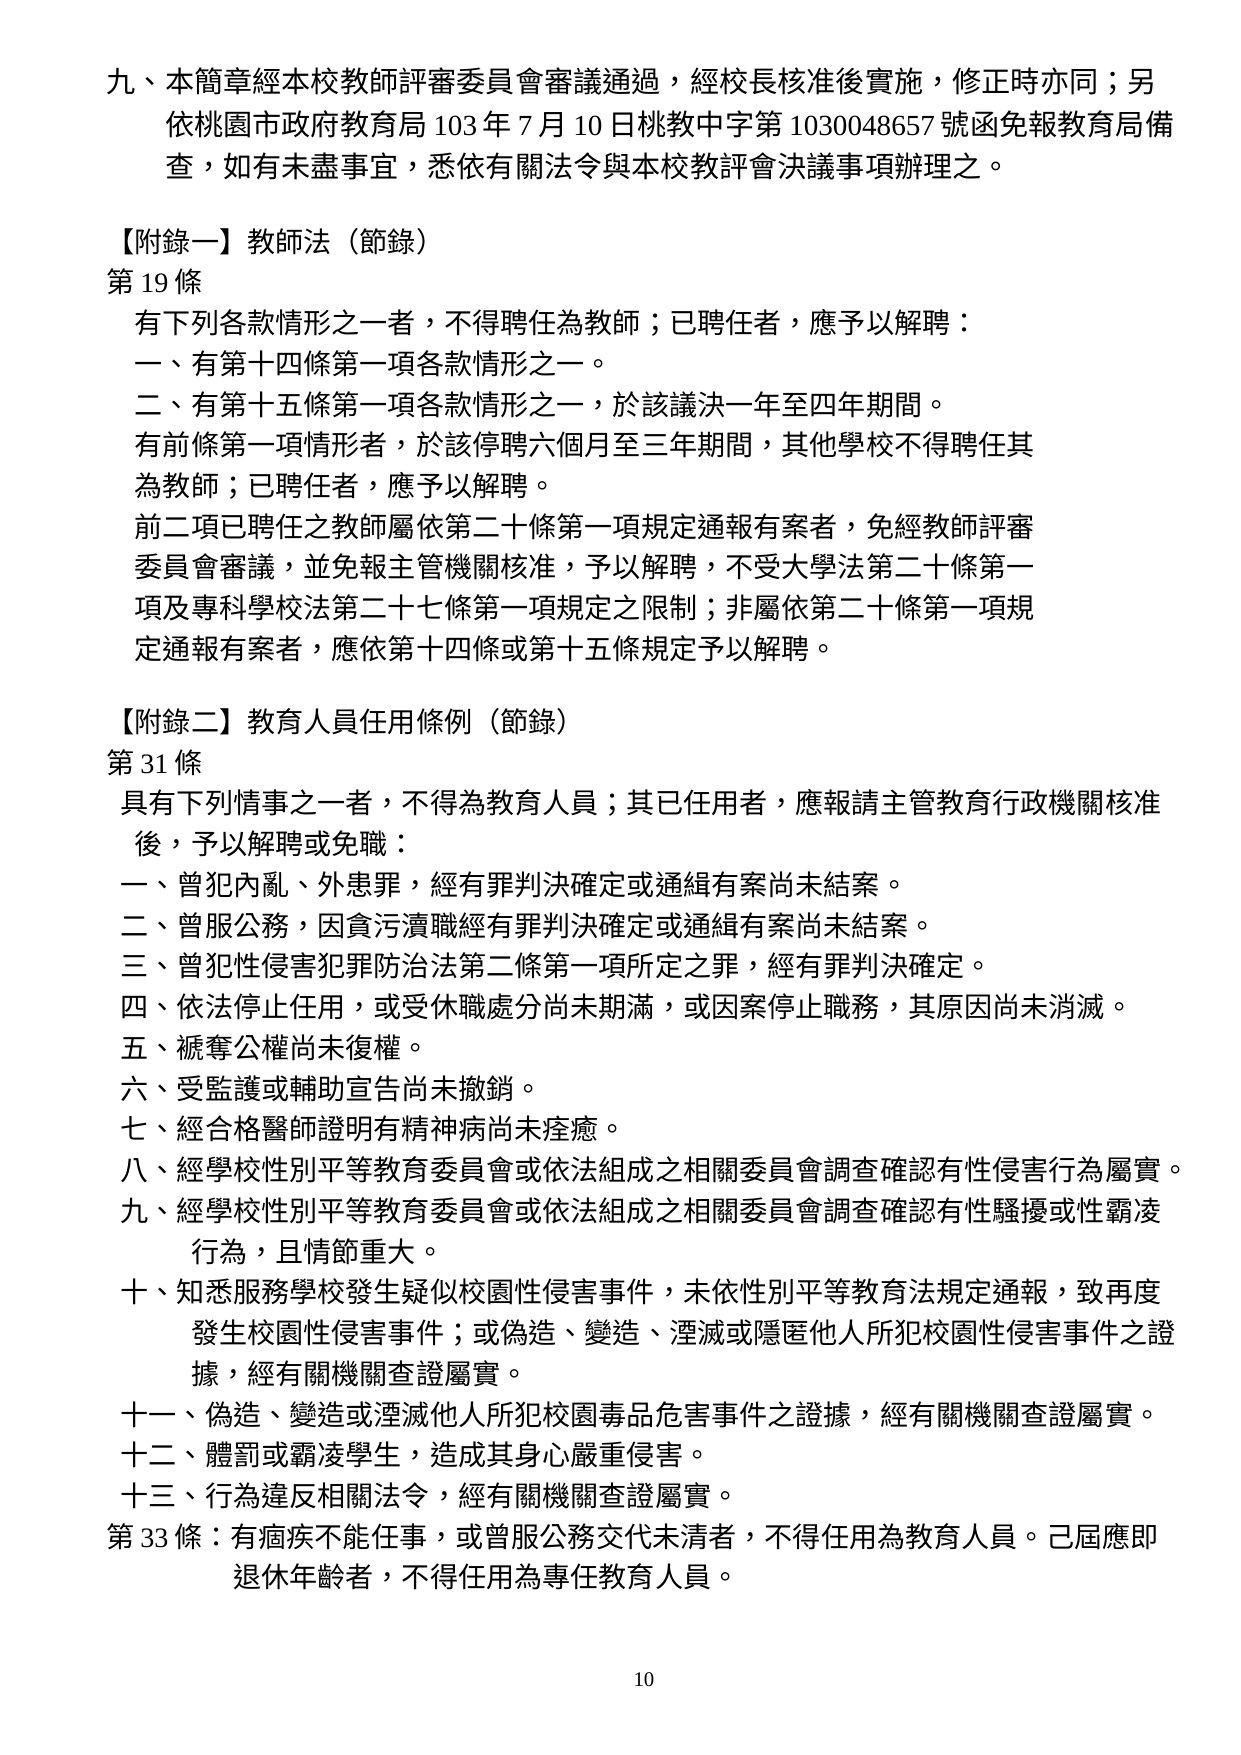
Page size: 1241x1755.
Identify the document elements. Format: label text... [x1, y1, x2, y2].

text 有下列各款情形之一者，不得聘任為教師；已聘任者，應予以解聘： [106, 301, 1181, 342]
text 三、曾犯性侵害犯罪防治法第二條第一項所定之罪，經有罪判決確定。 [106, 944, 1181, 985]
text 九、本簡章經本校教師評審委員會審議通過，經校長核准後實施，修正時亦同；另依桃園市政府教育局103年7月10日桃教中字第1030048657號函免報教育局備查，如有未盡事宜，悉依有關法令與本校教評會決議事項辦理之。 [106, 59, 1181, 186]
text 四、依法停止任用，或受休職處分尚未期滿，或因案停止職務，其原因尚未消滅。 [106, 985, 1181, 1026]
text 五、褫奪公權尚未復權。 [106, 1026, 1181, 1066]
text 定通報有案者，應依第十四條或第十五條規定予以解聘。 [106, 627, 1181, 667]
text 項及專科學校法第二十七條第一項規定之限制；非屬依第二十條第一項規 [106, 586, 1181, 627]
text 二、曾服公務，因貪污瀆職經有罪判決確定或通緝有案尚未結案。 [106, 903, 1181, 944]
text 一、有第十四條第一項各款情形之一。 [106, 342, 1181, 382]
text 有前條第一項情形者，於該停聘六個月至三年期間，其他學校不得聘任其 [106, 423, 1181, 464]
text 七、經合格醫師證明有精神病尚未痊癒。 [106, 1107, 1181, 1148]
text 八、經學校性別平等教育委員會或依法組成之相關委員會調查確認有性侵害行為屬實。 [106, 1148, 1181, 1189]
text 第31條 [106, 741, 1181, 781]
text 具有下列情事之一者，不得為教育人員；其已任用者，應報請主管教育行政機關核准後，予以解聘或免職： [106, 781, 1181, 863]
text 【附錄一】教師法（節錄） [106, 219, 1181, 260]
text 十一、偽造、變造或湮滅他人所犯校園毒品危害事件之證據，經有關機關查證屬實。 [106, 1392, 1181, 1433]
text 為教師；已聘任者，應予以解聘。 [106, 464, 1181, 504]
text 一、曾犯內亂、外患罪，經有罪判決確定或通緝有案尚未結案。 [106, 863, 1181, 903]
text 十、知悉服務學校發生疑似校園性侵害事件，未依性別平等教育法規定通報，致再度發生校園性侵害事件；或偽造、變造、湮滅或隱匿他人所犯校園性侵害事件之證據，經有關機關查證屬實。 [106, 1270, 1181, 1392]
text 第19條 [106, 260, 1181, 301]
text 九、經學校性別平等教育委員會或依法組成之相關委員會調查確認有性騷擾或性霸凌行為，且情節重大。 [106, 1189, 1181, 1270]
text 十二、體罰或霸凌學生，造成其身心嚴重侵害。 [106, 1433, 1181, 1474]
text 第33條：有痼疾不能任事，或曾服公務交代未清者，不得任用為教育人員。己屆應即退休年齡者，不得任用為專任教育人員。 [106, 1514, 1181, 1596]
text 十三、行為違反相關法令，經有關機關查證屬實。 [106, 1474, 1181, 1514]
text 前二項已聘任之教師屬依第二十條第一項規定通報有案者，免經教師評審 [106, 504, 1181, 545]
text 【附錄二】教育人員任用條例（節錄） [106, 700, 1181, 741]
text 二、有第十五條第一項各款情形之一，於該議決一年至四年期間。 [106, 382, 1181, 423]
text 六、受監護或輔助宣告尚未撤銷。 [106, 1066, 1181, 1107]
text 委員會審議，並免報主管機關核准，予以解聘，不受大學法第二十條第一 [106, 545, 1181, 586]
